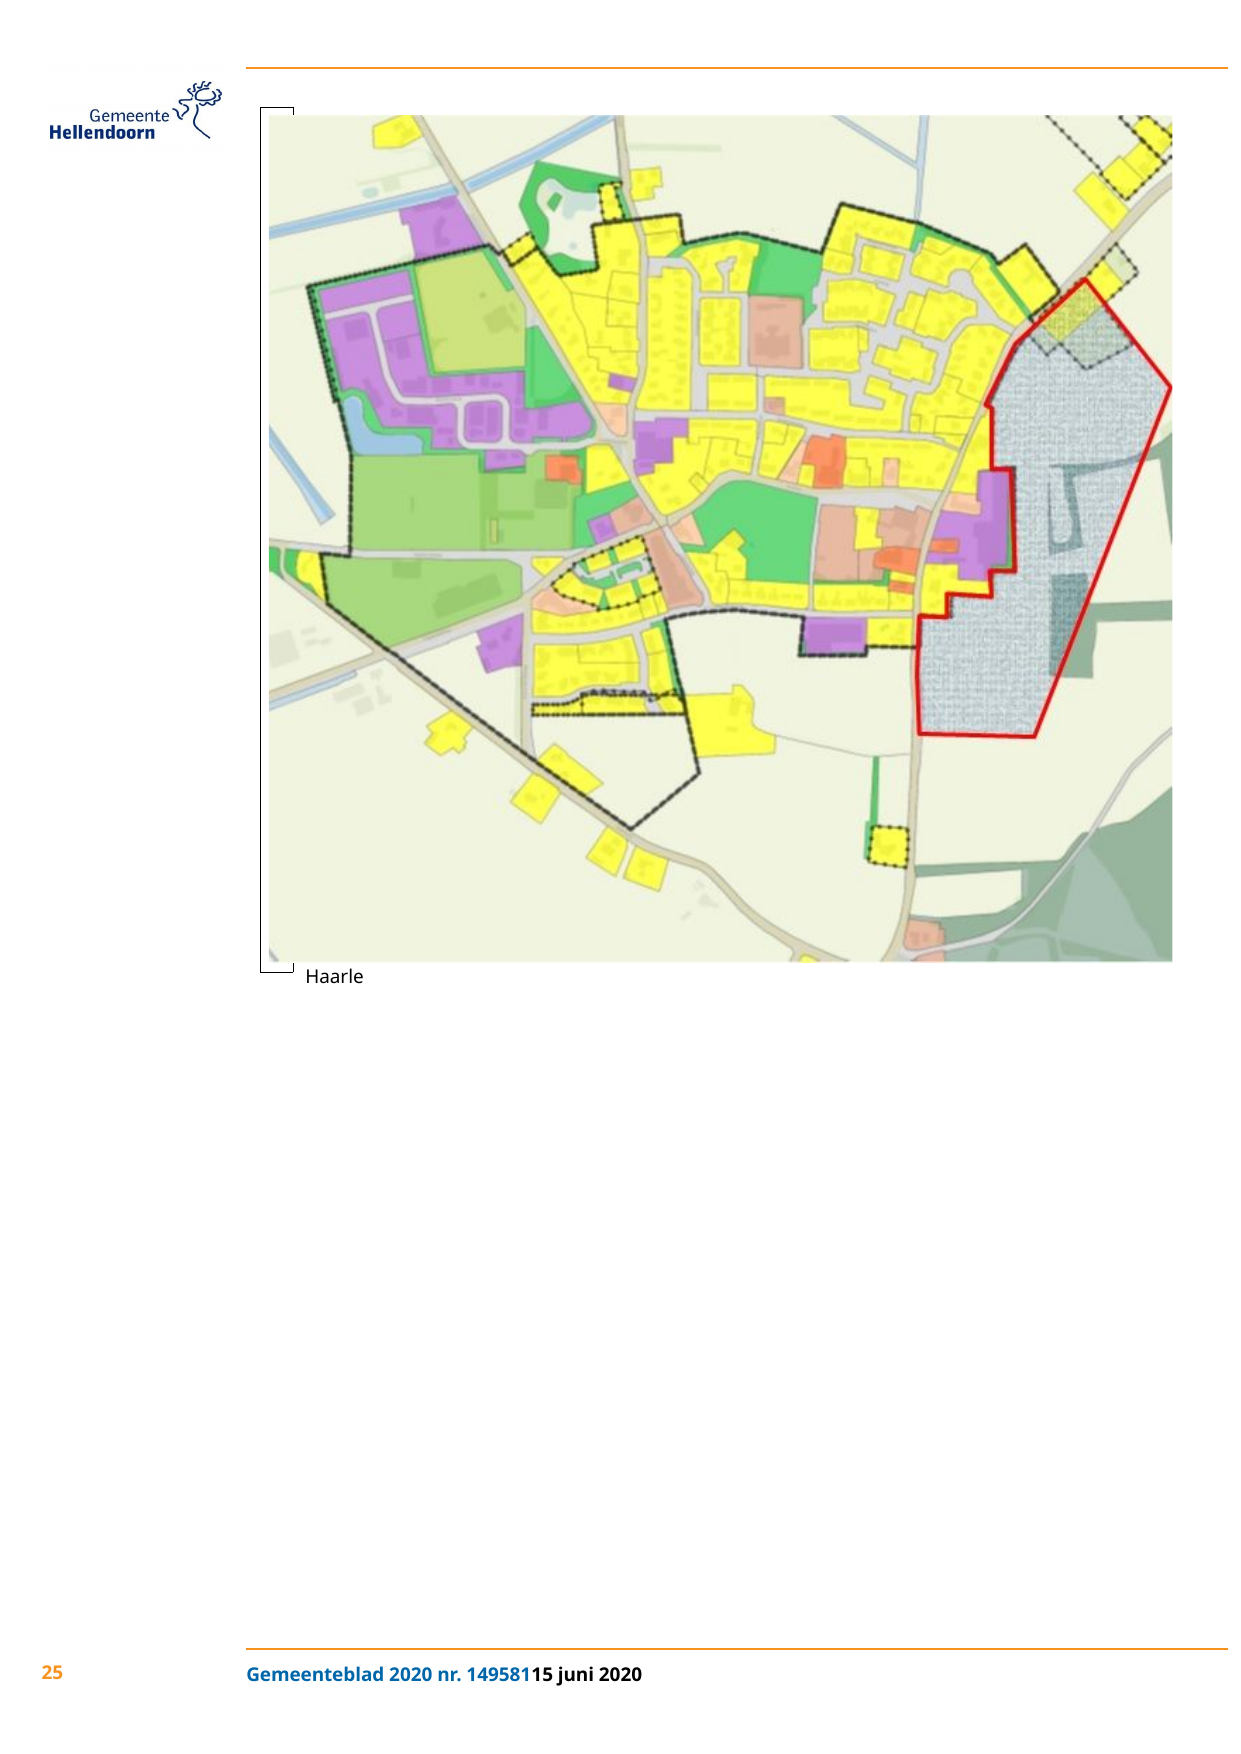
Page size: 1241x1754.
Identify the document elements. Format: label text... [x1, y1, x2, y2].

picture [268, 115, 1173, 963]
picture [41, 47, 231, 172]
text Haarle [248, 95, 1152, 989]
